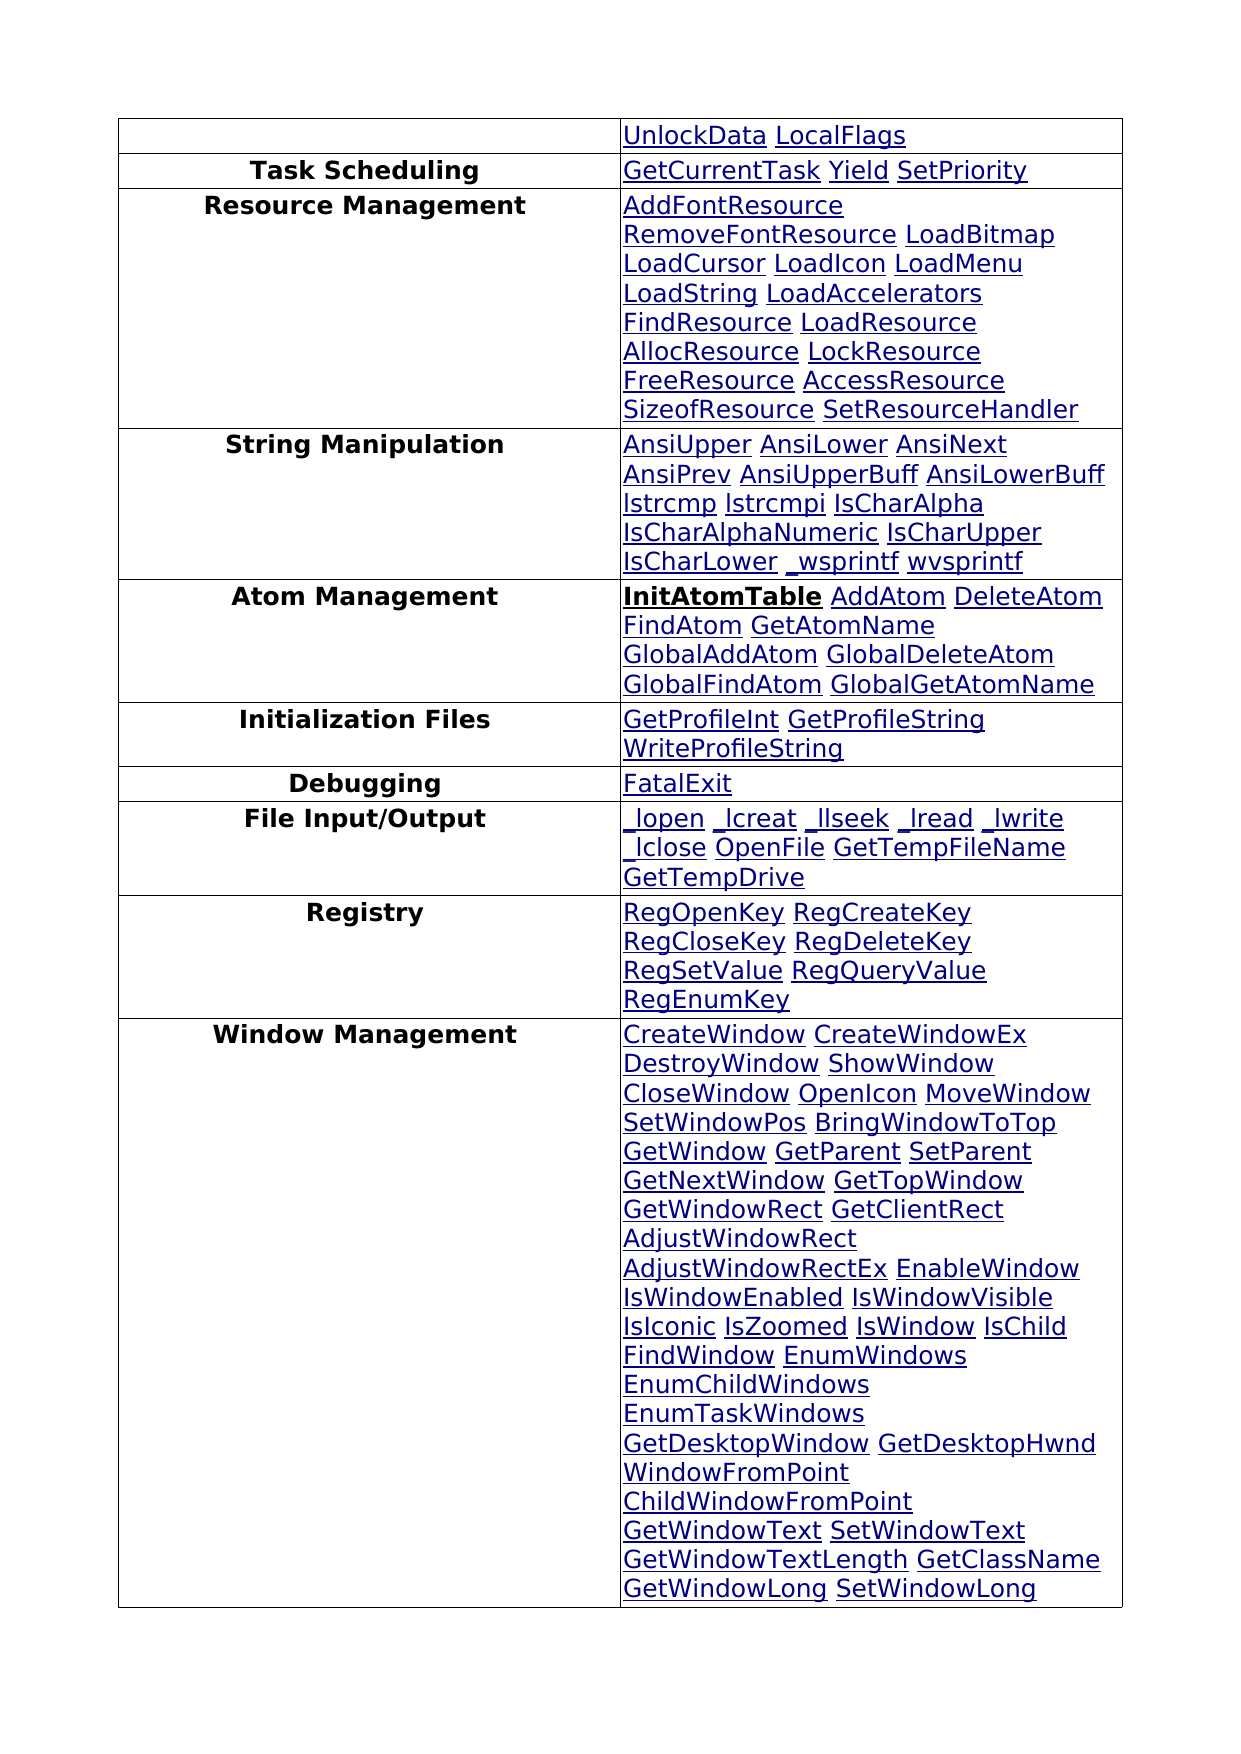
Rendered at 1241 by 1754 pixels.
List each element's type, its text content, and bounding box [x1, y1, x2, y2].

table_cell Atom Management [119, 580, 620, 702]
table_cell Initialization Files [119, 703, 620, 766]
table_cell Window Management [119, 1019, 620, 1607]
table_cell Resource Management [119, 189, 620, 428]
table_cell String Manipulation [119, 429, 620, 579]
table_cell RegOpenKey RegCreateKey RegCloseKey RegDeleteKey RegSetValue RegQueryValue RegEnumKey [621, 896, 1122, 1017]
table_cell UnlockData LocalFlags [621, 119, 1122, 153]
table_cell Debugging [119, 767, 620, 801]
table_cell CreateWindow CreateWindowEx DestroyWindow ShowWindow CloseWindow OpenIcon MoveWindow SetWindowPos BringWindowToTop GetWindow GetParent SetParent GetNextWindow GetTopWindow GetWindowRect GetClientRect AdjustWindowRect AdjustWindowRectEx EnableWindow IsWindowEnabled IsWindowVisible IsIconic IsZoomed IsWindow IsChild FindWindow EnumWindows EnumChildWindows EnumTaskWindows GetDesktopWindow GetDesktopHwnd WindowFromPoint ChildWindowFromPoint GetWindowText SetWindowText GetWindowTextLength GetClassName GetWindowLong SetWindowLong [621, 1019, 1122, 1607]
table_cell [119, 119, 620, 153]
table_cell File Input/Output [119, 802, 620, 895]
table_cell GetProfileInt GetProfileString WriteProfileString [621, 703, 1122, 766]
table_cell GetCurrentTask Yield SetPriority [621, 154, 1122, 188]
table_cell AnsiUpper AnsiLower AnsiNext AnsiPrev AnsiUpperBuff AnsiLowerBuff lstrcmp lstrcmpi IsCharAlpha IsCharAlphaNumeric IsCharUpper IsCharLower _wsprintf wvsprintf [621, 429, 1122, 579]
table_cell AddFontResource RemoveFontResource LoadBitmap LoadCursor LoadIcon LoadMenu LoadString LoadAccelerators FindResource LoadResource AllocResource LockResource FreeResource AccessResource SizeofResource SetResourceHandler [621, 189, 1122, 428]
table_cell InitAtomTable AddAtom DeleteAtom FindAtom GetAtomName GlobalAddAtom GlobalDeleteAtom GlobalFindAtom GlobalGetAtomName [621, 580, 1122, 702]
table_cell _lopen _lcreat _llseek _lread _lwrite _lclose OpenFile GetTempFileName GetTempDrive [621, 802, 1122, 895]
table_cell FatalExit [621, 767, 1122, 801]
table_cell Task Scheduling [119, 154, 620, 188]
table_cell Registry [119, 896, 620, 1017]
